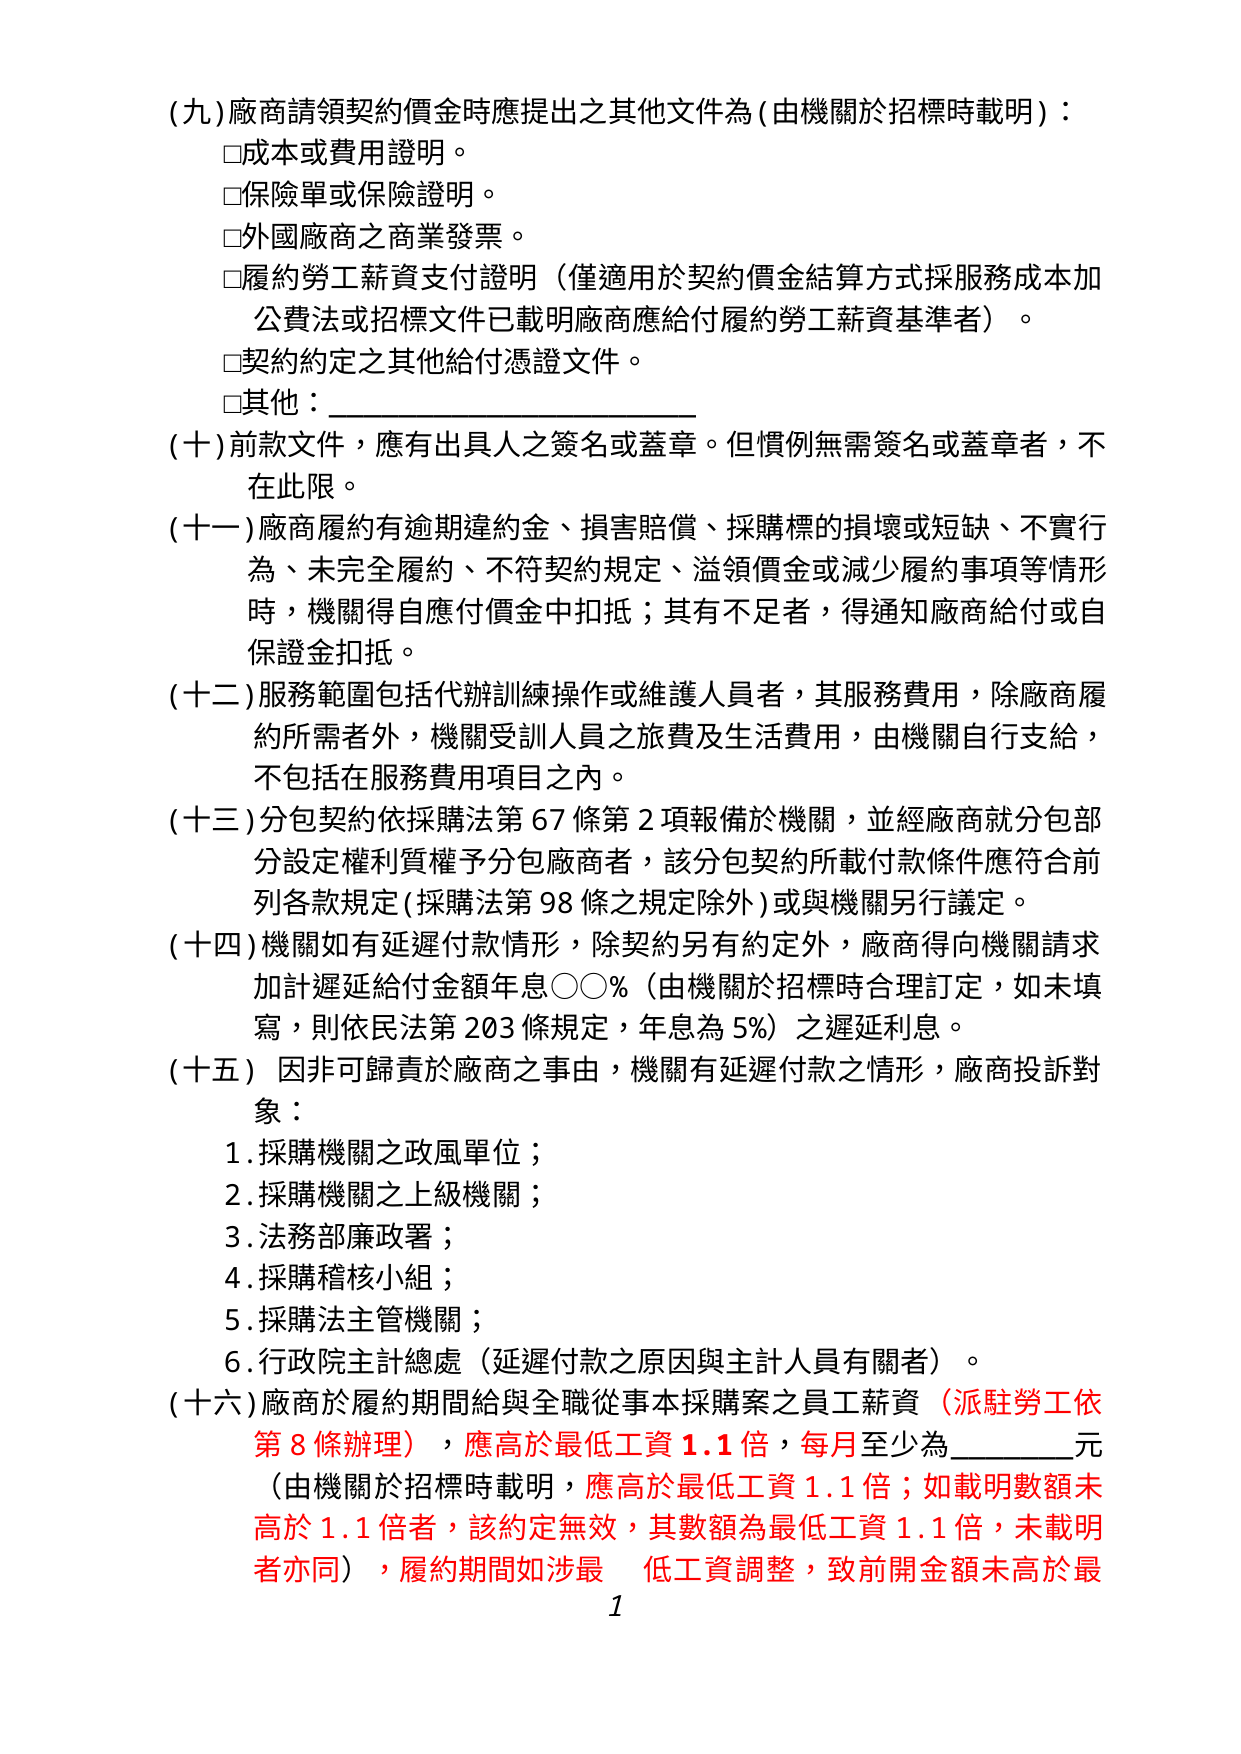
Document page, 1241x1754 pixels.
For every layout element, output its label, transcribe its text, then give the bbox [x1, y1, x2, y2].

text (十)前款文件，應有出具人之簽名或蓋章。但慣例無需簽名或蓋章者，不在此限。 [164, 422, 1109, 505]
text (十三)分包契約依採購法第67條第2項報備於機關，並經廠商就分包部分設定權利質權予分包廠商者，該分包契約所載付款條件應符合前列各款規定(採購法第98條之規定除外)或與機關另行議定。 [164, 797, 1103, 922]
text □契約約定之其他給付憑證文件。 [223, 339, 1103, 380]
text 3.法務部廉政署； [223, 1214, 1109, 1255]
text □外國廠商之商業發票。 [223, 214, 1103, 255]
text (九)廠商請領契約價金時應提出之其他文件為(由機關於招標時載明)： [164, 89, 1109, 130]
text □履約勞工薪資支付證明（僅適用於契約價金結算方式採服務成本加公費法或招標文件已載明廠商應給付履約勞工薪資基準者）。 [223, 255, 1103, 339]
text (十六)廠商於履約期間給與全職從事本採購案之員工薪資（派駐勞工依第8條辦理），應高於最低工資1.1倍，每月至少為_______元（由機關於招標時載明，應高於最低工資1.1倍；如載明數額未高於1.1倍者，該約定無效，其數額為最低工資1.1倍，未載明者亦同），履約期間如涉最低工資調整，致前開金額未高於最 [164, 1380, 1103, 1589]
text 1.採購機關之政風單位； [223, 1130, 1109, 1172]
text □其他：_____________________ [223, 380, 1103, 422]
text 6.行政院主計總處（延遲付款之原因與主計人員有關者）。 [223, 1339, 1109, 1380]
text □保險單或保險證明。 [223, 172, 1103, 214]
text 2.採購機關之上級機關； [223, 1172, 1109, 1214]
text □成本或費用證明。 [223, 130, 1103, 172]
text (十四)機關如有延遲付款情形，除契約另有約定外，廠商得向機關請求加計遲延給付金額年息○○%（由機關於招標時合理訂定，如未填寫，則依民法第203條規定，年息為5%）之遲延利息。 [164, 922, 1103, 1047]
text 5.採購法主管機關； [223, 1297, 1109, 1339]
text 4.採購稽核小組； [223, 1255, 1109, 1297]
text (十五) 因非可歸責於廠商之事由，機關有延遲付款之情形，廠商投訴對象： [164, 1047, 1103, 1130]
text (十一)廠商履約有逾期違約金、損害賠償、採購標的損壞或短缺、不實行為、未完全履約、不符契約規定、溢領價金或減少履約事項等情形時，機關得自應付價金中扣抵；其有不足者，得通知廠商給付或自保證金扣抵。 [164, 505, 1109, 672]
text (十二)服務範圍包括代辦訓練操作或維護人員者，其服務費用，除廠商履約所需者外，機關受訓人員之旅費及生活費用，由機關自行支給，不包括在服務費用項目之內。 [164, 672, 1109, 797]
